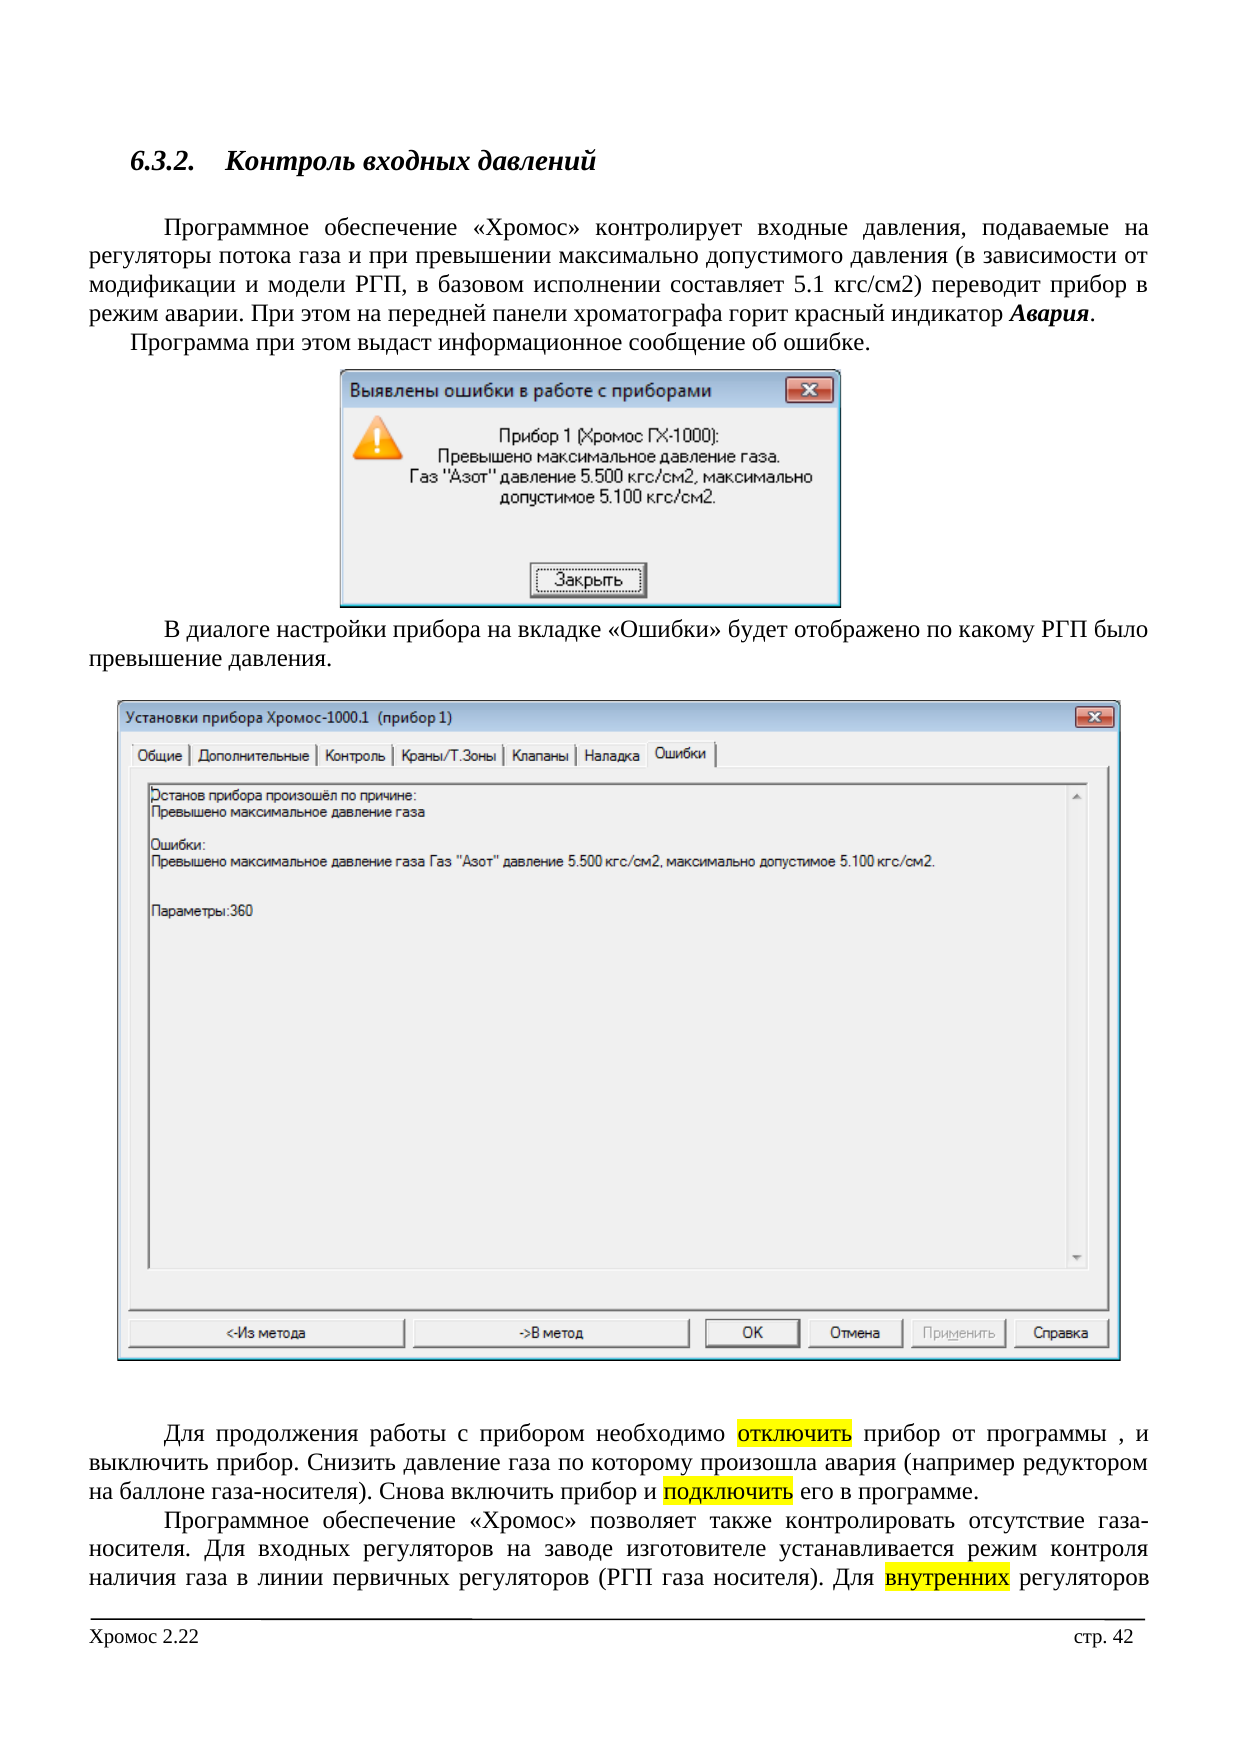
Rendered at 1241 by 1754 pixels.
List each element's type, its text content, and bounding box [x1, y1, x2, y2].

text Программное обеспечение «Хромос» контролирует входные давления, подаваемые на регуляторы потока газа и при превышении максимально допустимого давления (в зависимости от модификации и модели РГП, в базовом исполнении составляет 5.1 кгс/см2) переводит прибор в режим аварии. При этом на передней панели хроматографа горит красный индикатор Авария. [88, 212, 1149, 327]
text Программа при этом выдаст информационное сообщение об ошибке. [88, 327, 1149, 355]
text В диалоге настройки прибора на вкладке «Ошибки» будет отображено по какому РГП было превышение давления. [88, 614, 1149, 672]
picture [339, 369, 842, 608]
text Для продолжения работы с прибором необходимо отключить прибор от программы , и выключить прибор. Снизить давление газа по которому произошла авария (например редуктором на баллоне газа-носителя). Снова включить прибор и подключить его в программе. [88, 1418, 1149, 1505]
subtitle Контроль входных давлений [130, 143, 1149, 177]
picture [117, 700, 1121, 1361]
text Программное обеспечение «Хромос» позволяет также контролировать отсутствие газа-носителя. Для входных регуляторов на заводе изготовителе устанавливается режим контроля наличия газа в линии первичных регуляторов (РГП газа носителя). Для внутренних регуляторов [88, 1505, 1149, 1591]
